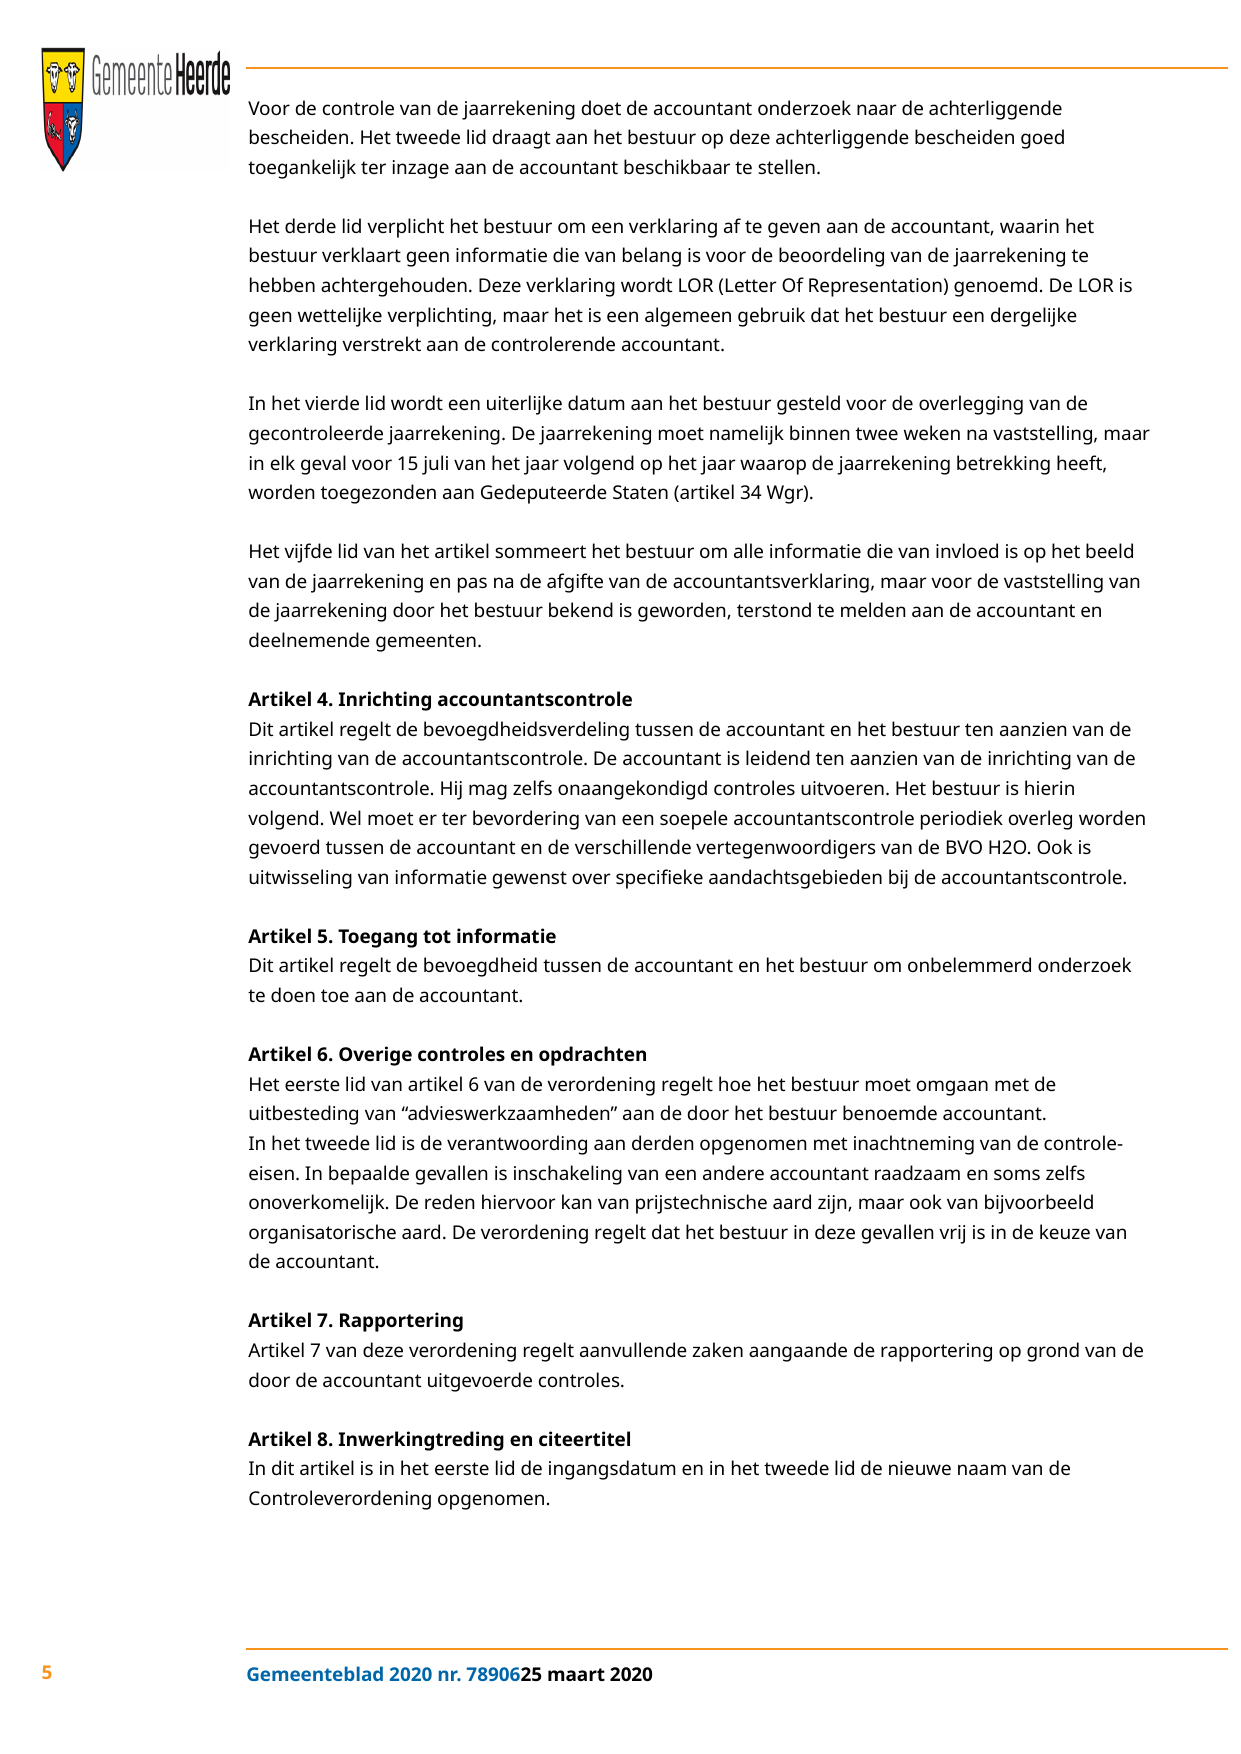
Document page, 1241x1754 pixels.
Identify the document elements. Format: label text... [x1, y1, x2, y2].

text Artikel 4. Inrichting accountantscontrole [248, 686, 1152, 712]
text Het vijfde lid van het artikel sommeert het bestuur om alle informatie die van invloed is op het beeld van de jaarrekening en pas na de afgifte van de accountantsverklaring, maar voor de vaststelling van de jaarrekening door het bestuur bekend is geworden, terstond te melden aan de accountant en deelnemende gemeenten. [248, 538, 1152, 653]
text Het eerste lid van artikel 6 van de verordening regelt hoe het bestuur moet omgaan met de uitbesteding van “advieswerkzaamheden” aan de door het bestuur benoemde accountant. [248, 1071, 1152, 1126]
text Dit artikel regelt de bevoegdheid tussen de accountant en het bestuur om onbelemmerd onderzoek te doen toe aan de accountant. [248, 953, 1152, 1008]
text Dit artikel regelt de bevoegdheidsverdeling tussen de accountant en het bestuur ten aanzien van de inrichting van de accountantscontrole. De accountant is leidend ten aanzien van de inrichting van de accountantscontrole. Hij mag zelfs onaangekondigd controles uitvoeren. Het bestuur is hierin volgend. Wel moet er ter bevordering van een soepele accountantscontrole periodiek overleg worden gevoerd tussen de accountant en de verschillende vertegenwoordigers van de BVO H2O. Ook is uitwisseling van informatie gewenst over specifieke aandachtsgebieden bij de accountantscontrole. [248, 716, 1152, 890]
text In het vierde lid wordt een uiterlijke datum aan het bestuur gesteld voor de overlegging van de gecontroleerde jaarrekening. De jaarrekening moet namelijk binnen twee weken na vaststelling, maar in elk geval voor 15 juli van het jaar volgend op het jaar waarop de jaarrekening betrekking heeft, worden toegezonden aan Gedeputeerde Staten (artikel 34 Wgr). [248, 391, 1152, 505]
text Artikel 7. Rapportering [248, 1308, 1152, 1333]
text Artikel 8. Inwerkingtreding en citeertitel [248, 1426, 1152, 1452]
text Artikel 7 van deze verordening regelt aanvullende zaken aangaande de rapportering op grond van de door de accountant uitgevoerde controles. [248, 1337, 1152, 1393]
text In dit artikel is in het eerste lid de ingangsdatum en in het tweede lid de nieuwe naam van de Controleverordening opgenomen. [248, 1456, 1152, 1511]
text Het derde lid verplicht het bestuur om een verklaring af te geven aan de accountant, waarin het bestuur verklaart geen informatie die van belang is voor de beoordeling van de jaarrekening te hebben achtergehouden. Deze verklaring wordt LOR (Letter Of Representation) genoemd. De LOR is geen wettelijke verplichting, maar het is een algemeen gebruik dat het bestuur een dergelijke verklaring verstrekt aan de controlerende accountant. [248, 213, 1152, 357]
text Voor de controle van de jaarrekening doet de accountant onderzoek naar de achterliggende bescheiden. Het tweede lid draagt aan het bestuur op deze achterliggende bescheiden goed toegankelijk ter inzage aan de accountant beschikbaar te stellen. [248, 95, 1152, 180]
text Artikel 5. Toegang tot informatie [248, 923, 1152, 949]
text Artikel 6. Overige controles en opdrachten [248, 1041, 1152, 1067]
text In het tweede lid is de verantwoording aan derden opgenomen met inachtneming van de controle-eisen. In bepaalde gevallen is inschakeling van een andere accountant raadzaam en soms zelfs onoverkomelijk. De reden hiervoor kan van prijstechnische aard zijn, maar ook van bijvoorbeeld organisatorische aard. De verordening regelt dat het bestuur in deze gevallen vrij is in de keuze van de accountant. [248, 1130, 1152, 1274]
picture [41, 47, 231, 172]
